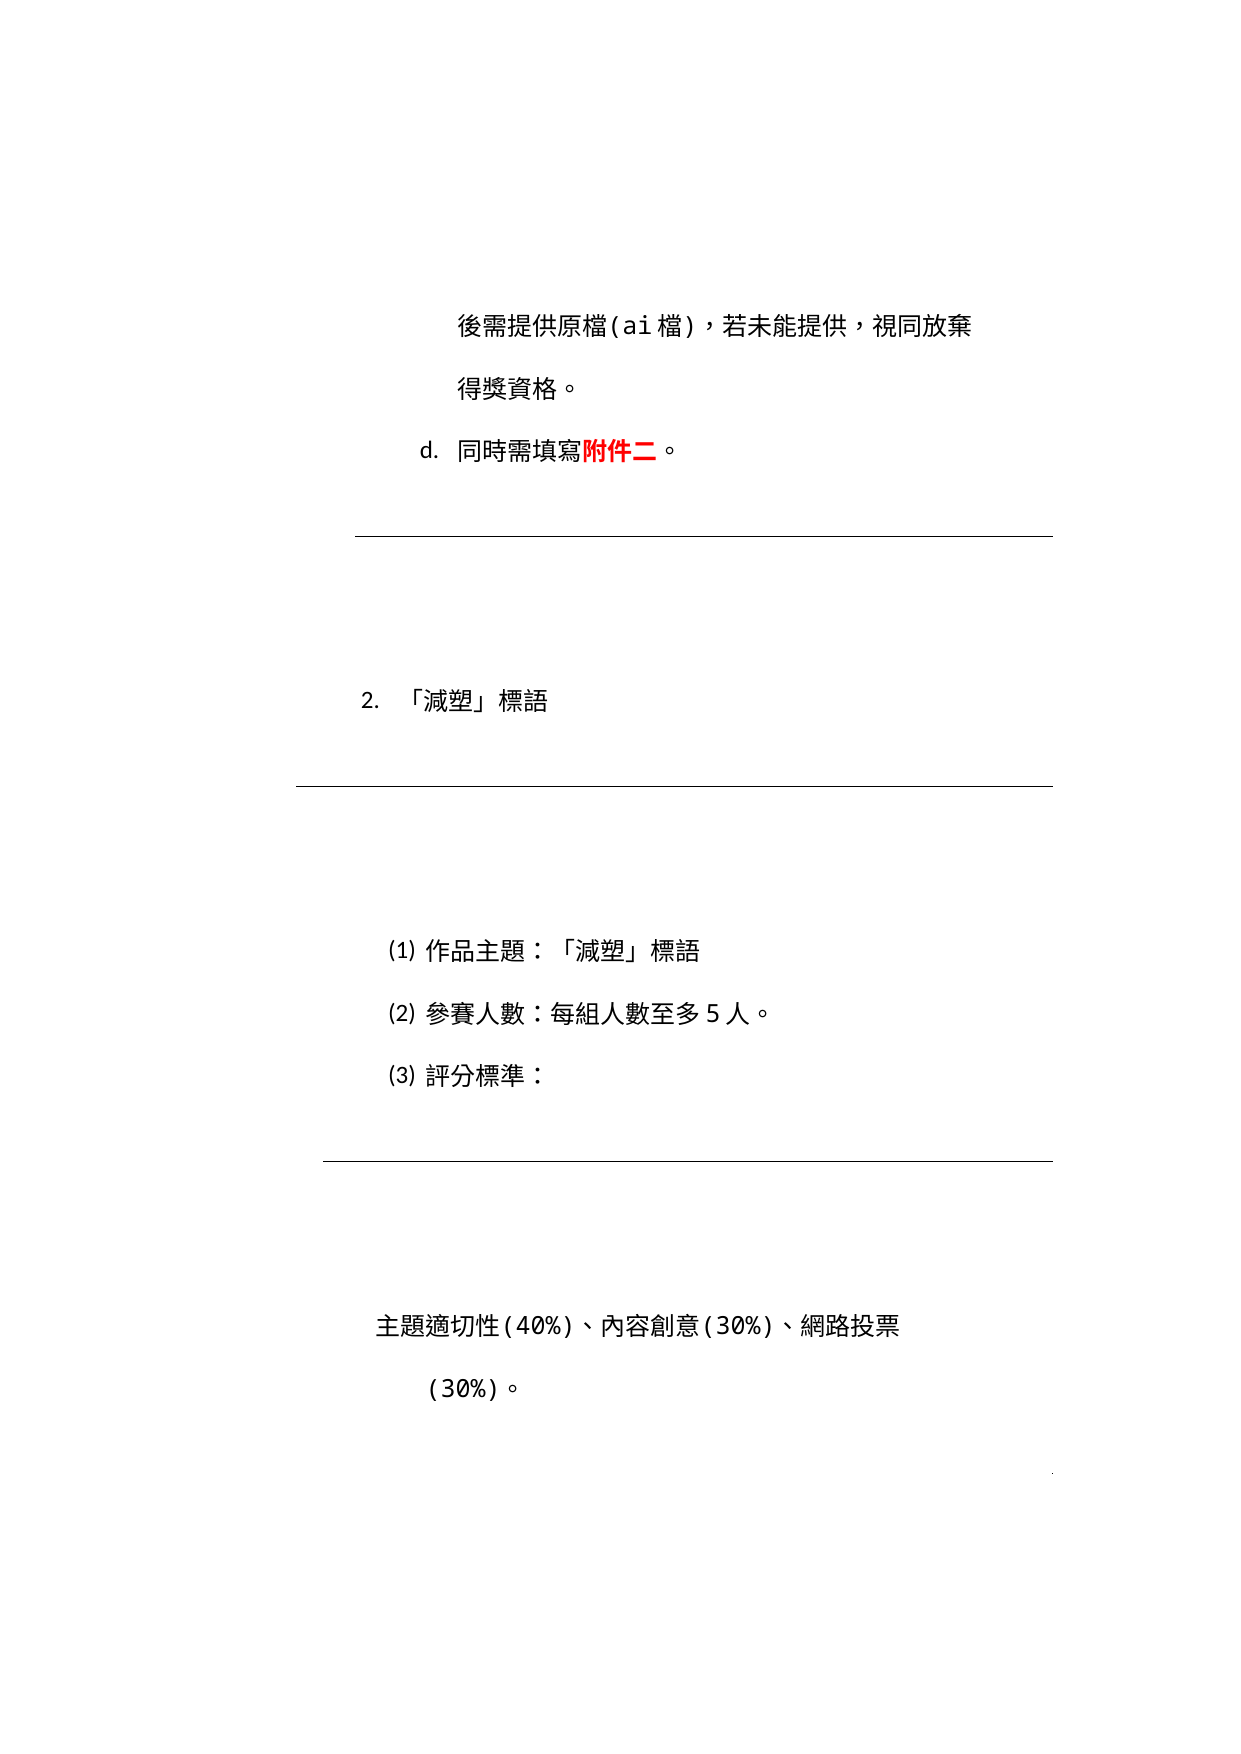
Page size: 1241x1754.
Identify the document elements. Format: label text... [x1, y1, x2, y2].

list 評分標準： [324, 968, 1052, 1160]
list 作品主題：「減塑」標語 [324, 844, 1052, 906]
list 請自行保留原檔(ai檔)，文字請建立外框或轉曲線後，再存檔為 CMYK 模式之ai 檔，得獎後需提供原檔(ai檔)，若未能提供，視同放棄得獎資格。 [356, 219, 1052, 343]
list 參賽人數：每組人數至多5人。 [324, 906, 1052, 968]
list 同時需填寫附件二。 [356, 343, 1052, 535]
text 主題適切性(40%)、內容創意(30%)、網路投票(30%)。 [311, 1219, 1052, 1473]
list 「減塑」標語 [296, 594, 1052, 785]
